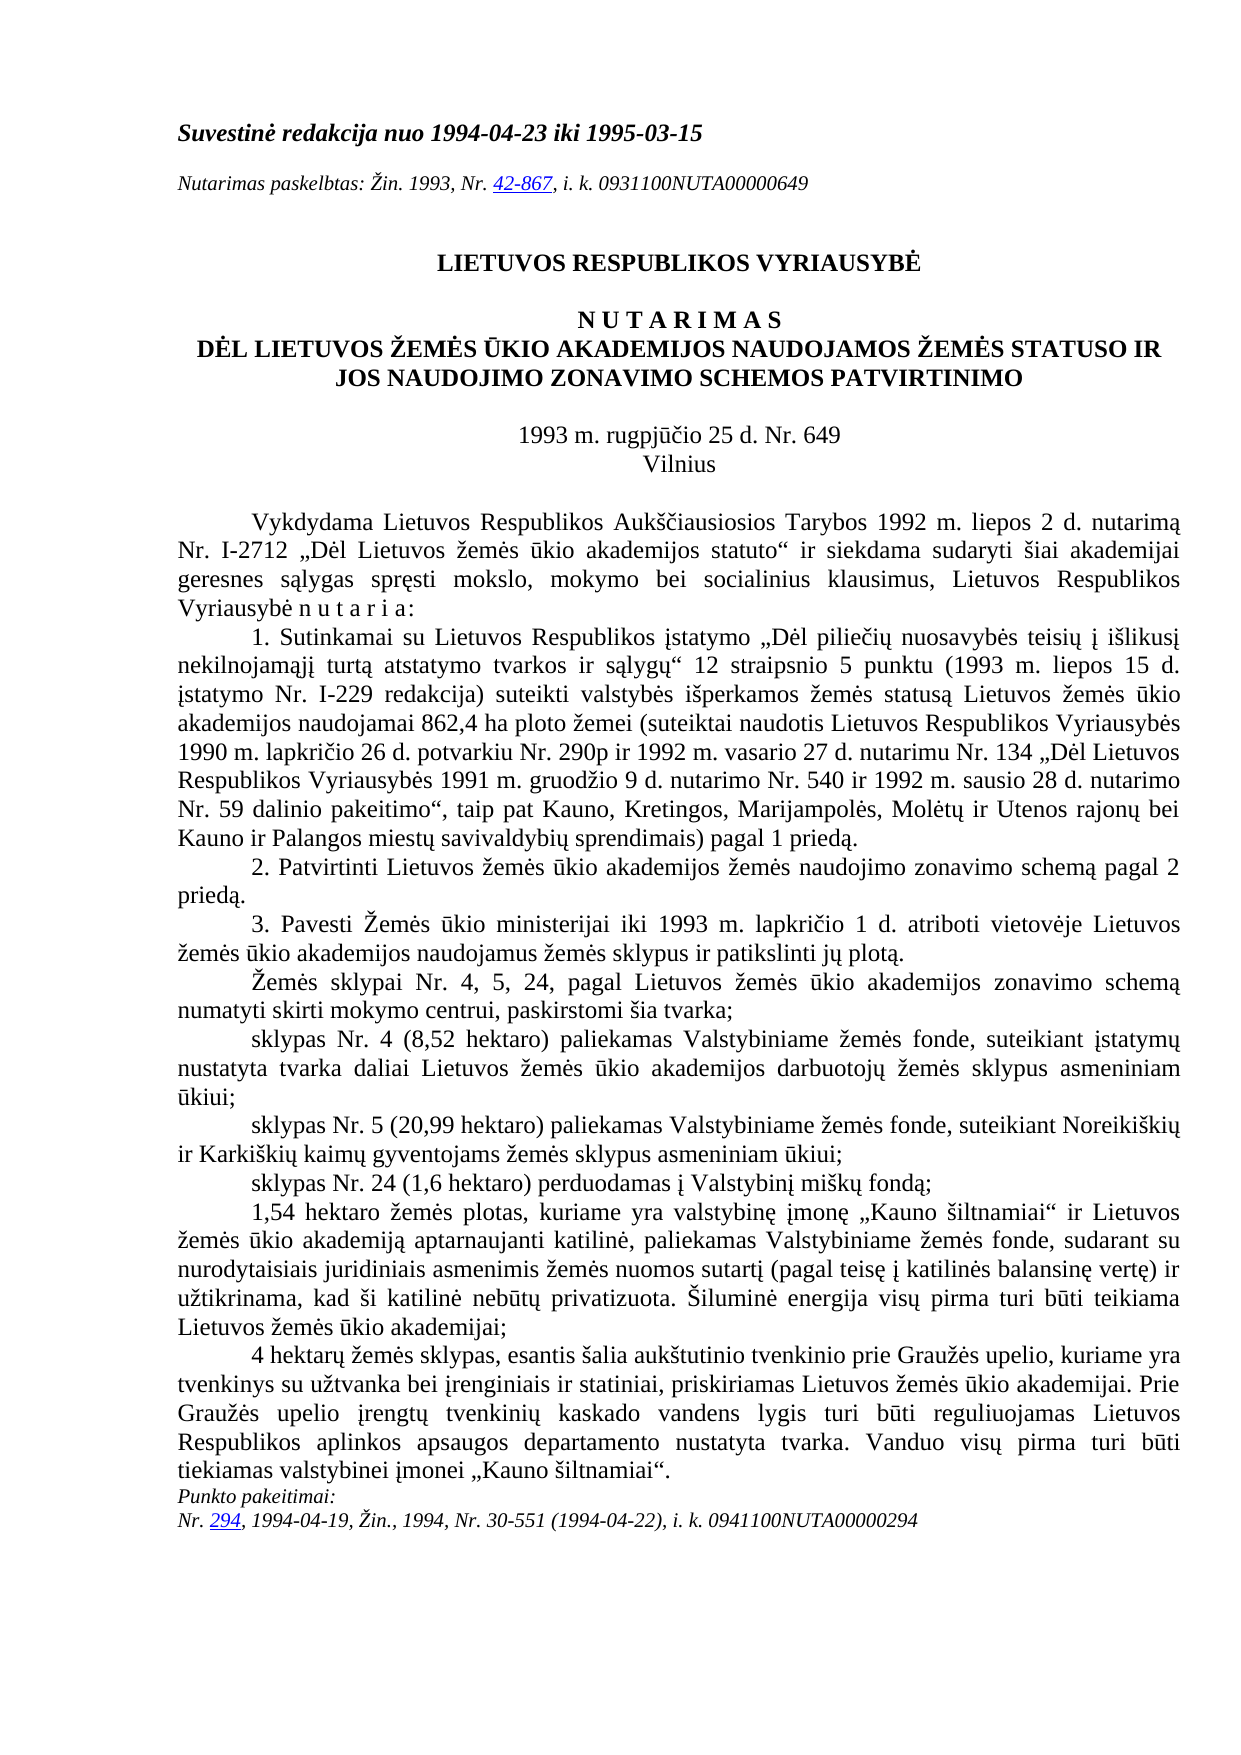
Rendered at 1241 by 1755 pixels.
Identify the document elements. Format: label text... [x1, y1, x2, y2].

text N U T A R I M A S [177, 305, 1181, 334]
text Žemės sklypai Nr. 4, 5, 24, pagal Lietuvos žemės ūkio akademijos zonavimo schemą numatyti skirti mokymo centrui, paskirstomi šia tvarka; [177, 967, 1181, 1024]
text 1993 m. rugpjūčio 25 d. Nr. 649 [177, 420, 1181, 449]
text sklypas Nr. 5 (20,99 hektaro) paliekamas Valstybiniame žemės fonde, suteikiant Noreikiškių ir Karkiškių kaimų gyventojams žemės sklypus asmeniniam ūkiui; [177, 1110, 1181, 1168]
text DĖL LIETUVOS ŽEMĖS ŪKIO AKADEMIJOS NAUDOJAMOS ŽEMĖS STATUSO IR JOS NAUDOJIMO ZONAVIMO SCHEMOS PATVIRTINIMO [177, 334, 1181, 392]
text Nutarimas paskelbtas: Žin. 1993, Nr. 42-867, i. k. 0931100NUTA00000649 [177, 171, 1181, 195]
text Vilnius [177, 449, 1181, 478]
text 1,54 hektaro žemės plotas, kuriame yra valstybinę įmonę „Kauno šiltnamiai“ ir Lietuvos žemės ūkio akademiją aptarnaujanti katilinė, paliekamas Valstybiniame žemės fonde, sudarant su nurodytaisiais juridiniais asmenimis žemės nuomos sutartį (pagal teisę į katilinės balansinę vertę) ir užtikrinama, kad ši katilinė nebūtų privatizuota. Šiluminė energija visų pirma turi būti teikiama Lietuvos žemės ūkio akademijai; [177, 1197, 1181, 1340]
text sklypas Nr. 4 (8,52 hektaro) paliekamas Valstybiniame žemės fonde, suteikiant įstatymų nustatyta tvarka daliai Lietuvos žemės ūkio akademijos darbuotojų žemės sklypus asmeniniam ūkiui; [177, 1024, 1181, 1110]
text sklypas Nr. 24 (1,6 hektaro) perduodamas į Valstybinį miškų fondą; [177, 1168, 1181, 1197]
text 1. Sutinkamai su Lietuvos Respublikos įstatymo „Dėl piliečių nuosavybės teisių į išlikusį nekilnojamąjį turtą atstatymo tvarkos ir sąlygų“ 12 straipsnio 5 punktu (1993 m. liepos 15 d. įstatymo Nr. I-229 redakcija) suteikti valstybės išperkamos žemės statusą Lietuvos žemės ūkio akademijos naudojamai 862,4 ha ploto žemei (suteiktai naudotis Lietuvos Respublikos Vyriausybės 1990 m. lapkričio 26 d. potvarkiu Nr. 290p ir 1992 m. vasario 27 d. nutarimu Nr. 134 „Dėl Lietuvos Respublikos Vyriausybės 1991 m. gruodžio 9 d. nutarimo Nr. 540 ir 1992 m. sausio 28 d. nutarimo Nr. 59 dalinio pakeitimo“, taip pat Kauno, Kretingos, Marijampolės, Molėtų ir Utenos rajonų bei Kauno ir Palangos miestų savivaldybių sprendimais) pagal 1 priedą. [177, 622, 1181, 852]
text Punkto pakeitimai: [177, 1484, 1181, 1508]
text Suvestinė redakcija nuo 1994-04-23 iki 1995-03-15 [177, 118, 1181, 147]
text Nr. 294, 1994-04-19, Žin., 1994, Nr. 30-551 (1994-04-22), i. k. 0941100NUTA00000294 [177, 1508, 1181, 1532]
text 4 hektarų žemės sklypas, esantis šalia aukštutinio tvenkinio prie Graužės upelio, kuriame yra tvenkinys su užtvanka bei įrenginiais ir statiniai, priskiriamas Lietuvos žemės ūkio akademijai. Prie Graužės upelio įrengtų tvenkinių kaskado vandens lygis turi būti reguliuojamas Lietuvos Respublikos aplinkos apsaugos departamento nustatyta tvarka. Vanduo visų pirma turi būti tiekiamas valstybinei įmonei „Kauno šiltnamiai“. [177, 1340, 1181, 1484]
text 3. Pavesti Žemės ūkio ministerijai iki 1993 m. lapkričio 1 d. atriboti vietovėje Lietuvos žemės ūkio akademijos naudojamus žemės sklypus ir patikslinti jų plotą. [177, 909, 1181, 967]
text 2. Patvirtinti Lietuvos žemės ūkio akademijos žemės naudojimo zonavimo schemą pagal 2 priedą. [177, 852, 1181, 909]
text Vykdydama Lietuvos Respublikos Aukščiausiosios Tarybos 1992 m. liepos 2 d. nutarimą Nr. I-2712 „Dėl Lietuvos žemės ūkio akademijos statuto“ ir siekdama sudaryti šiai akademijai geresnes sąlygas spręsti mokslo, mokymo bei socialinius klausimus, Lietuvos Respublikos Vyriausybė nutaria: [177, 507, 1181, 622]
text LIETUVOS RESPUBLIKOS VYRIAUSYBĖ [177, 248, 1181, 277]
